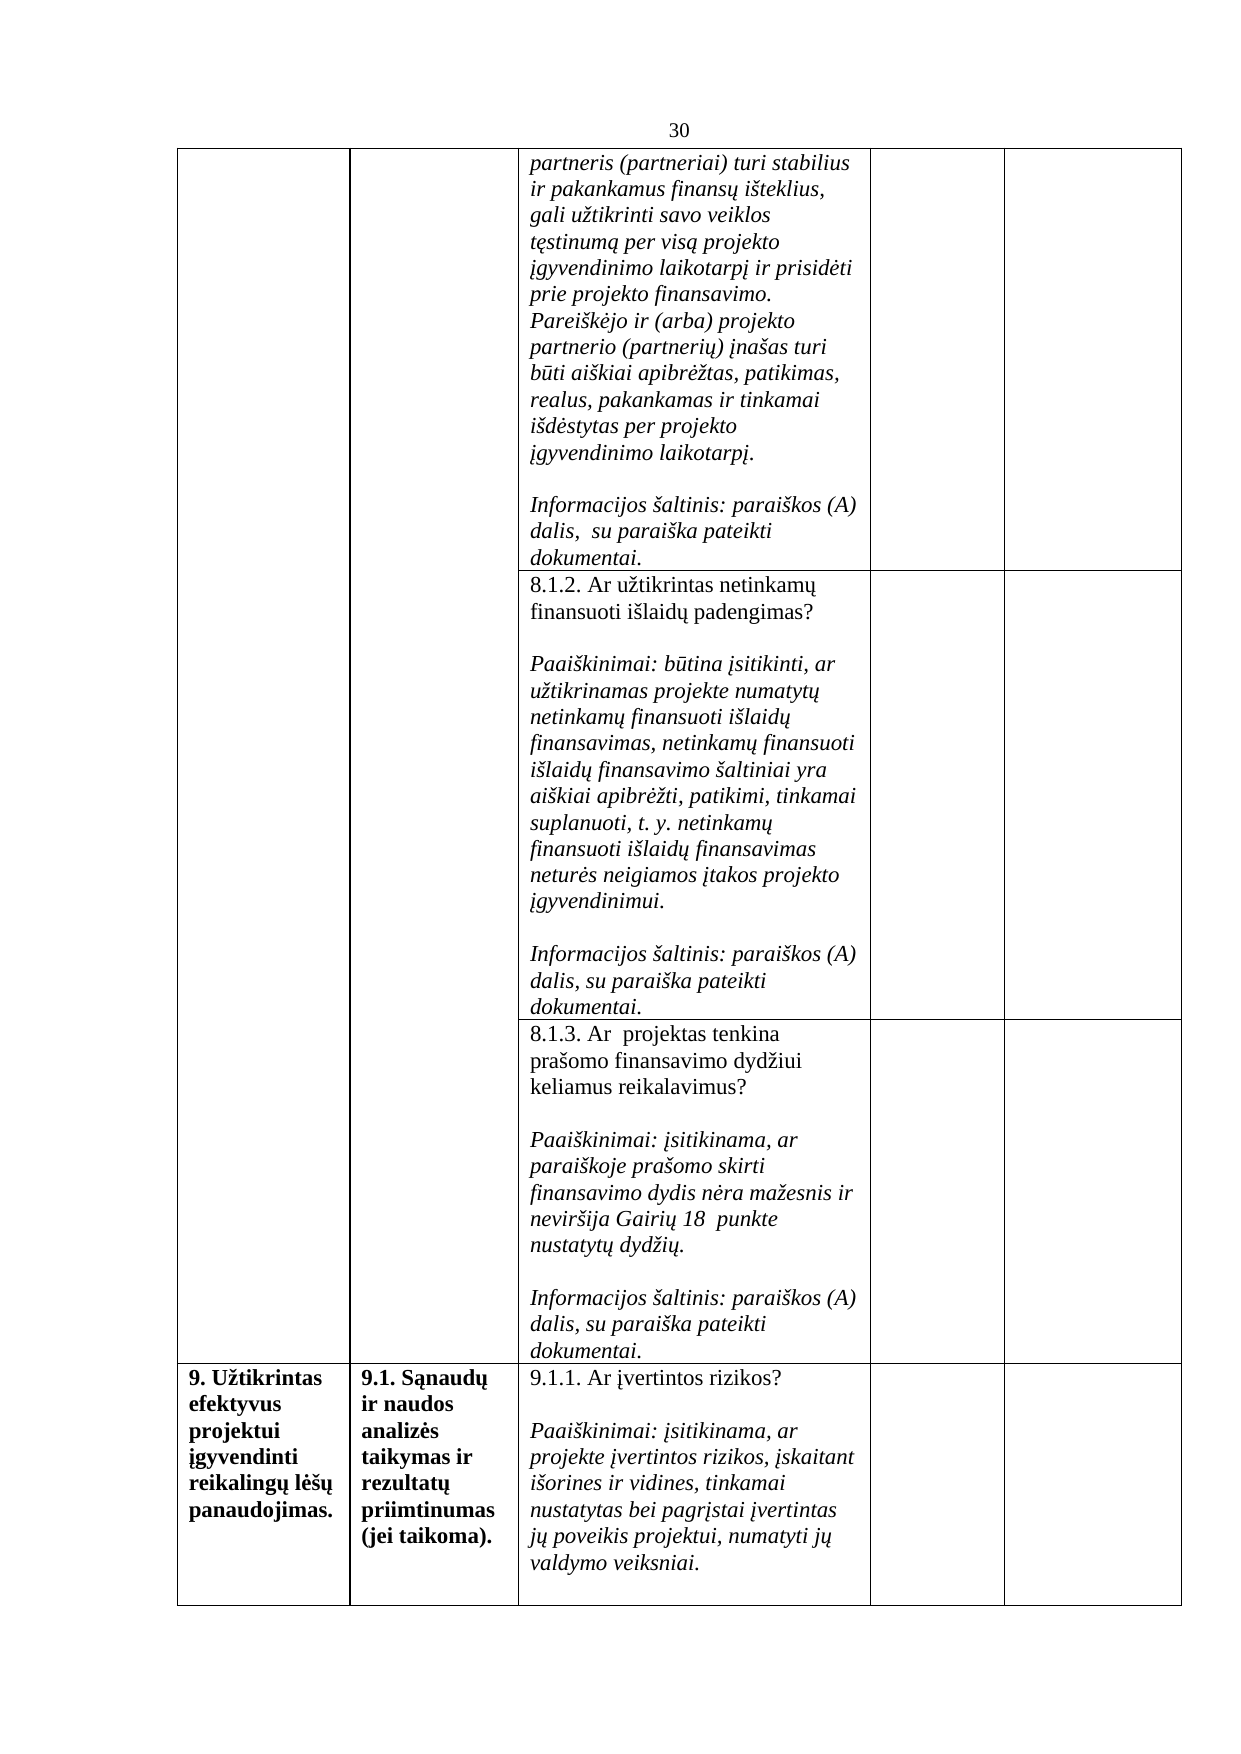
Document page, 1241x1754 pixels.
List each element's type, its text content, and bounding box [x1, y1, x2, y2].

table_cell [178, 149, 349, 1363]
table_cell [871, 571, 1004, 1019]
table_cell partneris (partneriai) turi stabilius ir pakankamus finansų išteklius, gali užtikrinti savo veiklos tęstinumą per visą projekto įgyvendinimo laikotarpį ir prisidėti prie projekto finansavimo. Pareiškėjo ir (arba) projekto partnerio (partnerių) įnašas turi būti aiškiai apibrėžtas, patikimas, realus, pakankamas ir tinkamai išdėstytas per projekto įgyvendinimo laikotarpį. Informacijos šaltinis: paraiškos (A) dalis, su paraiška pateikti dokumentai. [519, 149, 870, 570]
table_cell 9. Užtikrintas efektyvus projektui įgyvendinti reikalingų lėšų panaudojimas. [178, 1364, 349, 1605]
table_cell [871, 149, 1004, 570]
table_cell [871, 1020, 1004, 1363]
table_cell 8.1.3. Ar projektas tenkina prašomo finansavimo dydžiui keliamus reikalavimus? Paaiškinimai: įsitikinama, ar paraiškoje prašomo skirti finansavimo dydis nėra mažesnis ir neviršija Gairių 18 punkte nustatytų dydžių. Informacijos šaltinis: paraiškos (A) dalis, su paraiška pateikti dokumentai. [519, 1020, 870, 1363]
table_cell [351, 149, 518, 1363]
table_cell 8.1.2. Ar užtikrintas netinkamų finansuoti išlaidų padengimas? Paaiškinimai: būtina įsitikinti, ar užtikrinamas projekte numatytų netinkamų finansuoti išlaidų finansavimas, netinkamų finansuoti išlaidų finansavimo šaltiniai yra aiškiai apibrėžti, patikimi, tinkamai suplanuoti, t. y. netinkamų finansuoti išlaidų finansavimas neturės neigiamos įtakos projekto įgyvendinimui. Informacijos šaltinis: paraiškos (A) dalis, su paraiška pateikti dokumentai. [519, 571, 870, 1019]
table_cell [1005, 1020, 1181, 1363]
table_cell [1005, 149, 1181, 570]
table_cell [1005, 1364, 1181, 1605]
table_cell [1005, 571, 1181, 1019]
table_cell [871, 1364, 1004, 1605]
table_cell 9.1. Sąnaudų ir naudos analizės taikymas ir rezultatų priimtinumas (jei taikoma). [351, 1364, 518, 1605]
table_cell 9.1.1. Ar įvertintos rizikos? Paaiškinimai: įsitikinama, ar projekte įvertintos rizikos, įskaitant išorines ir vidines, tinkamai nustatytas bei pagrįstai įvertintas jų poveikis projektui, numatyti jų valdymo veiksniai. [519, 1364, 870, 1605]
